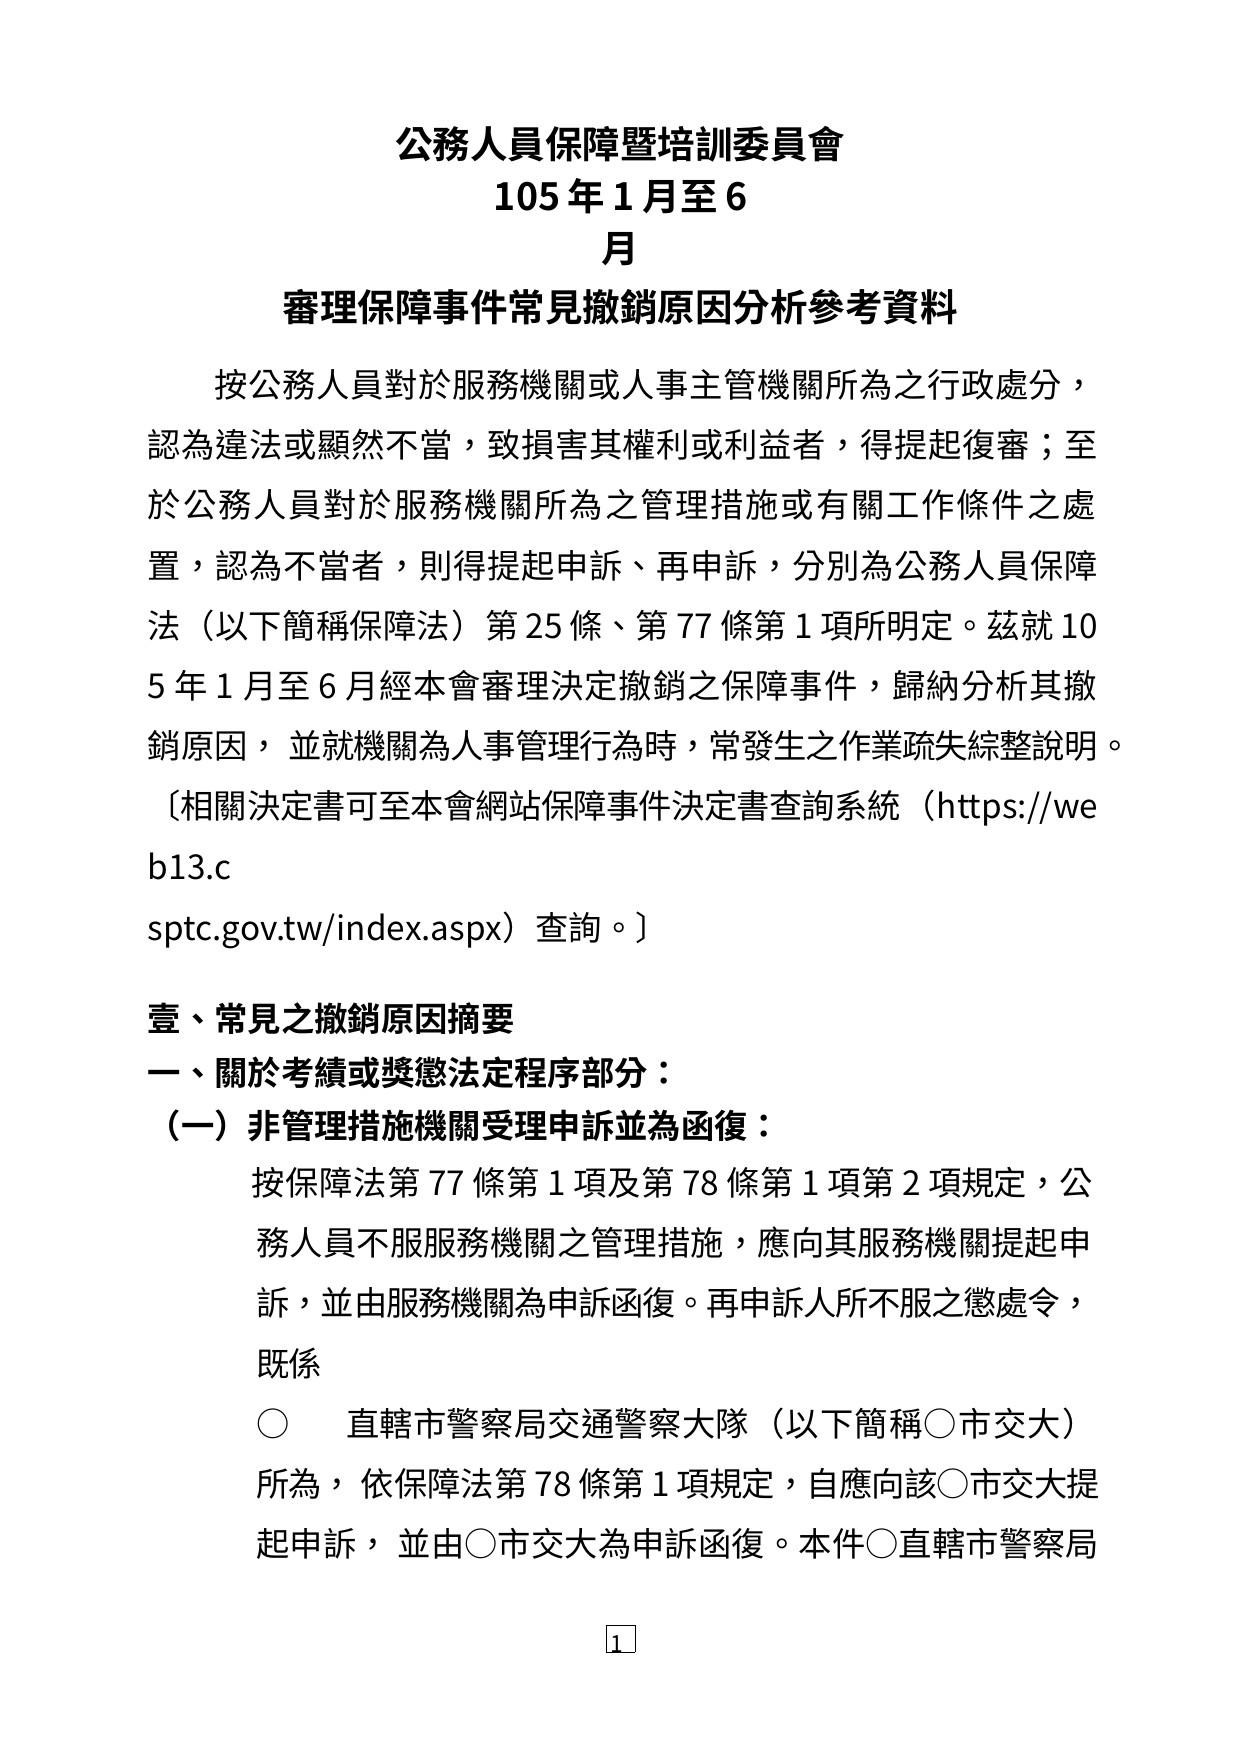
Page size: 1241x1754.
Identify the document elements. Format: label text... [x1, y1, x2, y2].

text 按公務人員對於服務機關或人事主管機關所為之行政處分， 認為違法或顯然不當，致損害其權利或利益者，得提起復審；至於公務人員對於服務機關所為之管理措施或有關工作條件之處置，認為不當者，則得提起申訴、再申訴，分別為公務人員保障法（以下簡稱保障法）第25條、第77條第1項所明定。茲就105年1 月至6月經本會審理決定撤銷之保障事件，歸納分析其撤銷原因， 並就機關為人事管理行為時，常發生之作業疏失綜整說明。〔相關決定書可至本會網站保障事件決定書查詢系統（https://web13.c [148, 359, 1098, 889]
text 審理保障事件常見撤銷原因分析參考資料 [282, 273, 1121, 333]
text （一）非管理措施機關受理申訴並為函復： [148, 1100, 1121, 1148]
list 直轄市警察局交通警察大隊（以下簡稱○市交大）所為， 依保障法第78條第1項規定，自應向該○市交大提起申訴， 並由○市交大為申訴函復。本件○直轄市警察局 [256, 1398, 1101, 1566]
text 按保障法第77條第1項及第78條第1項第2項規定，公務人員不服服務機關之管理措施，應向其服務機關提起申訴，並由服務機關為申訴函復。再申訴人所不服之懲處令，既係 [251, 1157, 1093, 1386]
text 公務人員保障暨培訓委員會 [395, 119, 1121, 168]
subtitle 壹、常見之撤銷原因摘要 [148, 993, 1121, 1041]
text sptc.gov.tw/index.aspx）查詢。〕 [148, 901, 1121, 949]
text 105年1月至6月 [487, 168, 753, 273]
text 一、關於考績或獎懲法定程序部分： [148, 1047, 1121, 1095]
